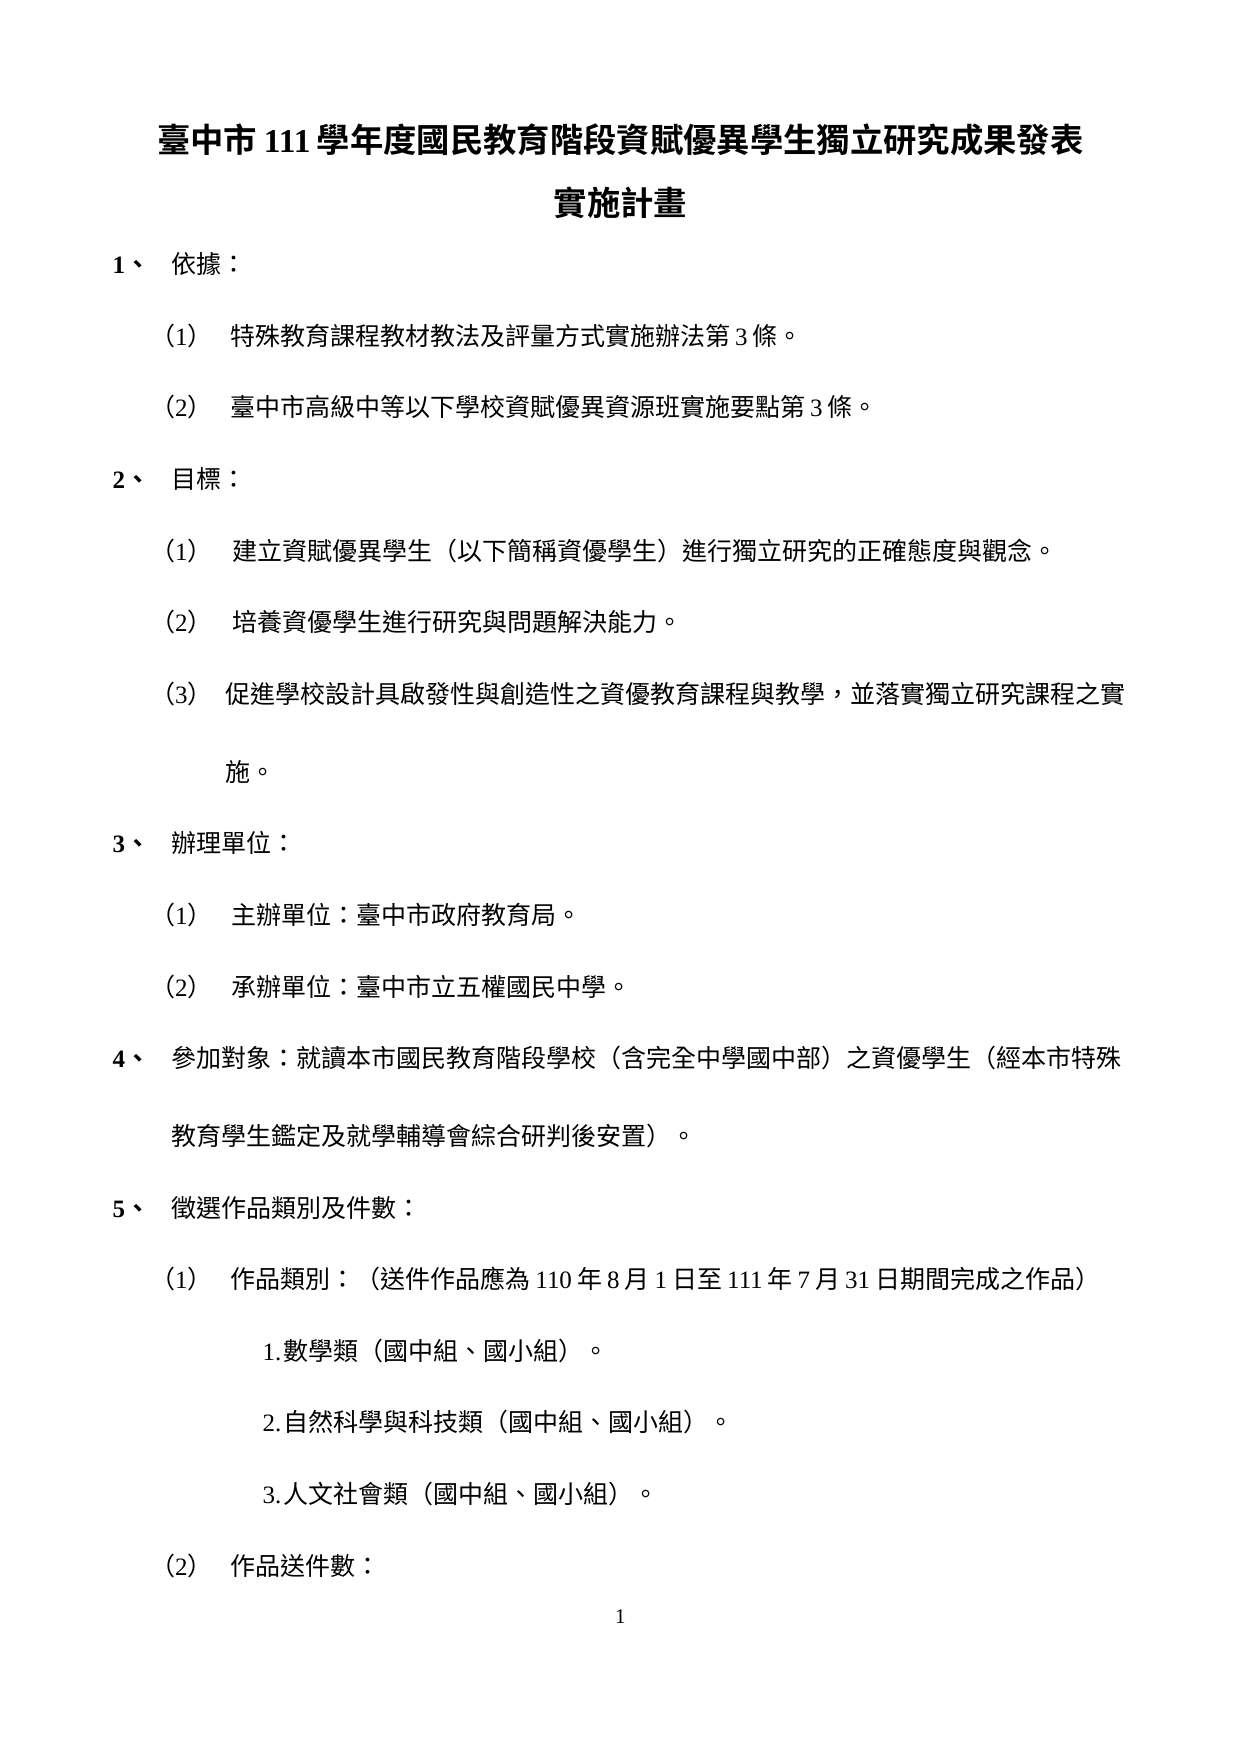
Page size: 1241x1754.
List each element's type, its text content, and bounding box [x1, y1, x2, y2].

list 辦理單位： [112, 800, 1128, 863]
list 人文社會類（國中組、國小組）。 [262, 1451, 1128, 1513]
list 作品送件數： [150, 1522, 1128, 1585]
list 作品類別：（送件作品應為110年8月1日至111年7月31日期間完成之作品） [150, 1236, 1128, 1299]
list 促進學校設計具啟發性與創造性之資優教育課程與教學，並落實獨立研究課程之實施。 [150, 651, 1128, 791]
list 建立資賦優異學生（以下簡稱資優學生）進行獨立研究的正確態度與觀念。 [150, 507, 1128, 570]
list 徵選作品類別及件數： [112, 1165, 1128, 1227]
list 目標： [112, 436, 1128, 498]
list 主辦單位：臺中市政府教育局。 [150, 872, 1128, 934]
list 特殊教育課程教材教法及評量方式實施辦法第3條。 [150, 293, 1128, 355]
text 臺中市111學年度國民教育階段資賦優異學生獨立研究成果發表 [112, 96, 1128, 159]
list 依據： [112, 221, 1128, 284]
text 實施計畫 [112, 159, 1128, 221]
list 培養資優學生進行研究與問題解決能力。 [150, 579, 1128, 642]
list 自然科學與科技類（國中組、國小組）。 [262, 1379, 1128, 1442]
list 數學類（國中組、國小組）。 [262, 1308, 1128, 1370]
list 參加對象：就讀本市國民教育階段學校（含完全中學國中部）之資優學生（經本市特殊教育學生鑑定及就學輔導會綜合研判後安置）。 [112, 1015, 1128, 1156]
list 臺中市高級中等以下學校資賦優異資源班實施要點第3條。 [150, 364, 1128, 427]
list 承辦單位：臺中市立五權國民中學。 [150, 943, 1128, 1006]
